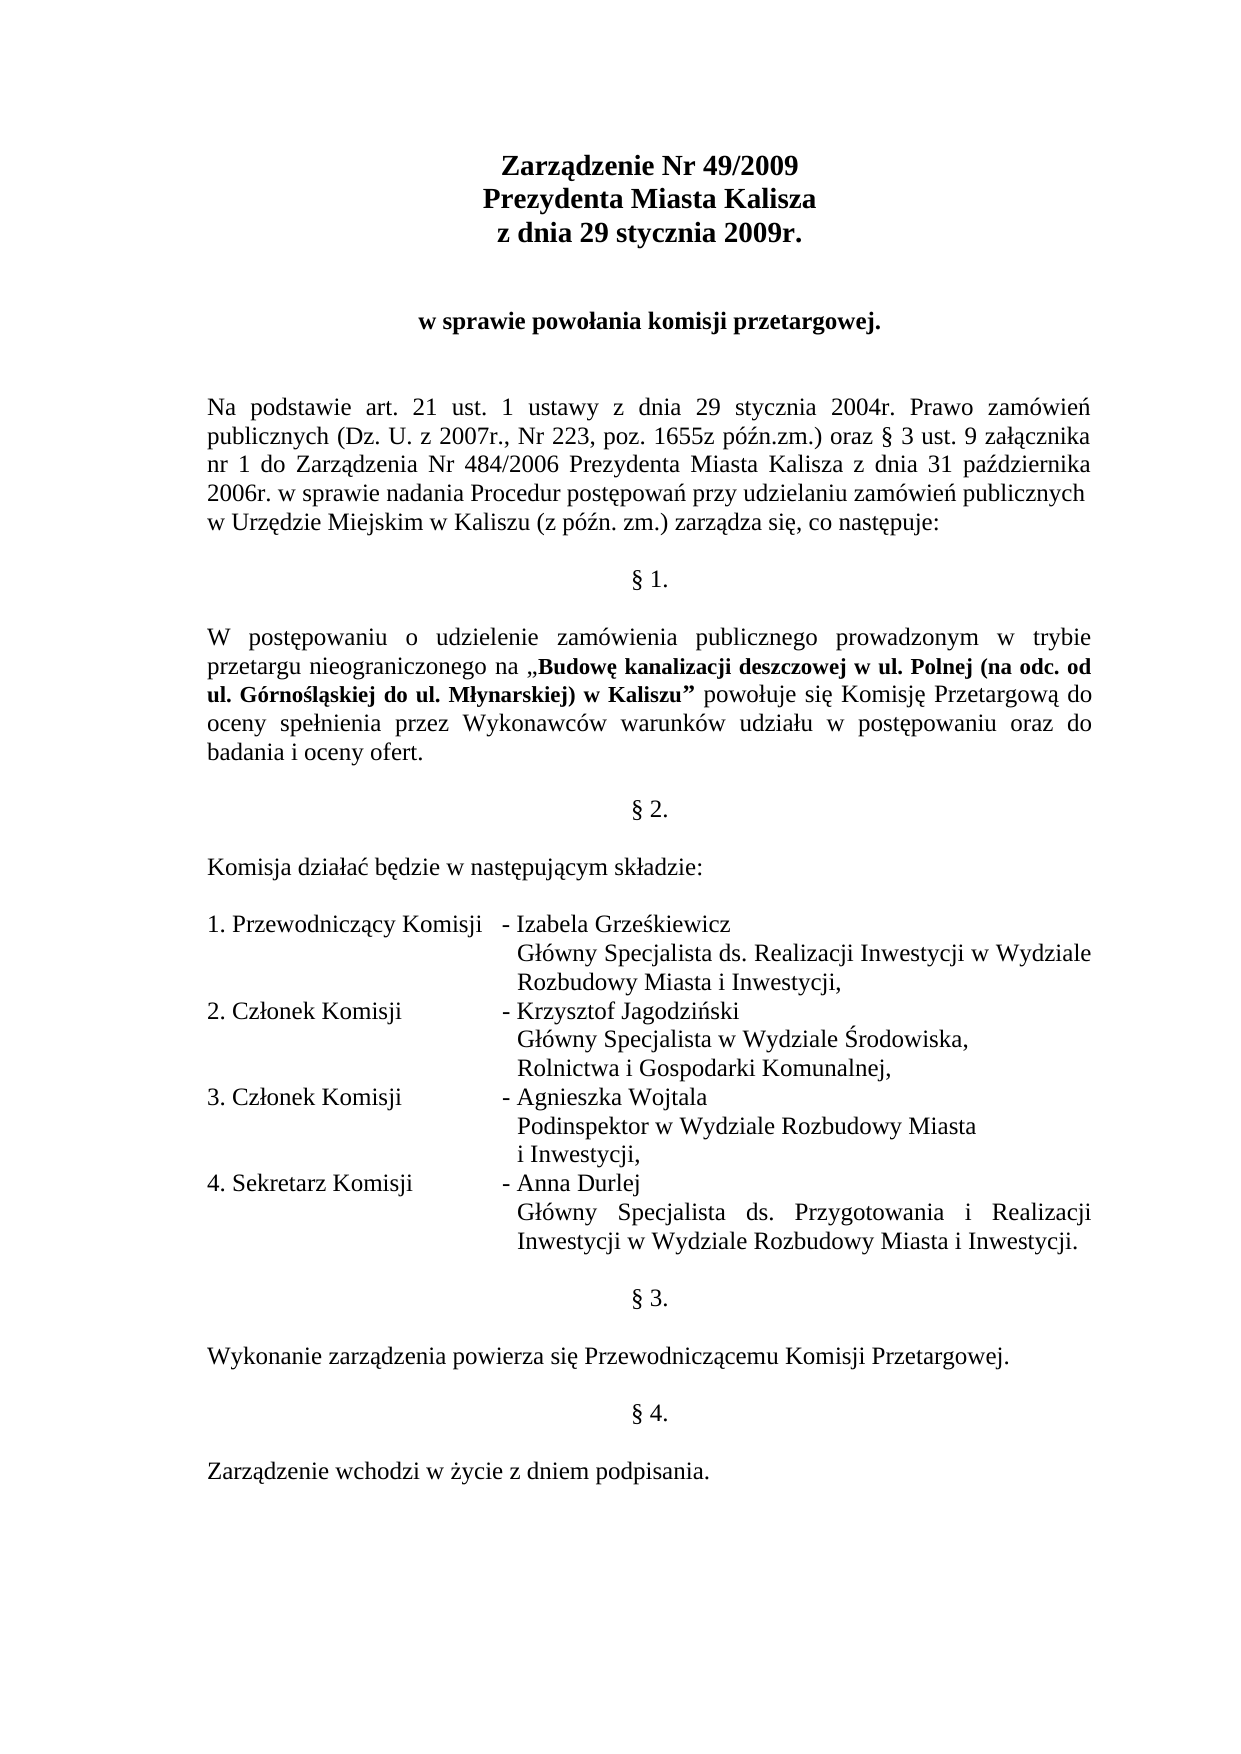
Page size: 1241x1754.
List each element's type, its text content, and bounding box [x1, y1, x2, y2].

text Główny Specjalista w Wydziale Środowiska, [517, 1024, 1092, 1053]
text Zarządzenie Nr 49/2009 [207, 148, 1092, 181]
text Prezydenta Miasta Kalisza [207, 181, 1092, 215]
text 1. Przewodniczący Komisji - Izabela Grześkiewicz [59, 909, 1092, 938]
text Wykonanie zarządzenia powierza się Przewodniczącemu Komisji Przetargowej. [207, 1341, 1092, 1369]
text w sprawie powołania komisji przetargowej. [207, 306, 1092, 334]
text 2. Członek Komisji - Krzysztof Jagodziński [207, 996, 1092, 1024]
text § 2. [207, 794, 1092, 823]
text § 1. [207, 564, 1092, 593]
text § 3. [207, 1283, 1092, 1312]
text 3. Członek Komisji - Agnieszka Wojtala [207, 1082, 1092, 1111]
text Rolnictwa i Gospodarki Komunalnej, [517, 1053, 1092, 1082]
text Komisja działać będzie w następującym składzie: [207, 852, 1092, 881]
text z dnia 29 stycznia 2009r. [207, 215, 1092, 248]
text Główny Specjalista ds. Realizacji Inwestycji w Wydziale Rozbudowy Miasta i Inwestycji, [207, 938, 1092, 996]
text 4. Sekretarz Komisji - Anna Durlej [207, 1168, 1092, 1197]
text i Inwestycji, [517, 1139, 1092, 1168]
text Zarządzenie wchodzi w życie z dniem podpisania. [207, 1456, 1092, 1484]
text W postępowaniu o udzielenie zamówienia publicznego prowadzonym w trybie przetargu nieograniczonego na „Budowę kanalizacji deszczowej w ul. Polnej (na odc. od ul. Górnośląskiej do ul. Młynarskiej) w Kaliszu” powołuje się Komisję Przetargową do oceny spełnienia przez Wykonawców warunków udziału w postępowaniu oraz do badania i oceny ofert. [207, 622, 1092, 766]
text § 4. [207, 1398, 1092, 1427]
text Na podstawie art. 21 ust. 1 ustawy z dnia 29 stycznia 2004r. Prawo zamówień publicznych (Dz. U. z 2007r., Nr 223, poz. 1655z późn.zm.) oraz § 3 ust. 9 załącznika nr 1 do Zarządzenia Nr 484/2006 Prezydenta Miasta Kalisza z dnia 31 października 2006r. w sprawie nadania Procedur postępowań przy udzielaniu zamówień publicznych w Urzędzie Miejskim w Kaliszu (z późn. zm.) zarządza się, co następuje: [207, 392, 1092, 536]
text Główny Specjalista ds. Przygotowania i Realizacji Inwestycji w Wydziale Rozbudowy Miasta i Inwestycji. [517, 1197, 1092, 1254]
text Podinspektor w Wydziale Rozbudowy Miasta [517, 1111, 1092, 1139]
